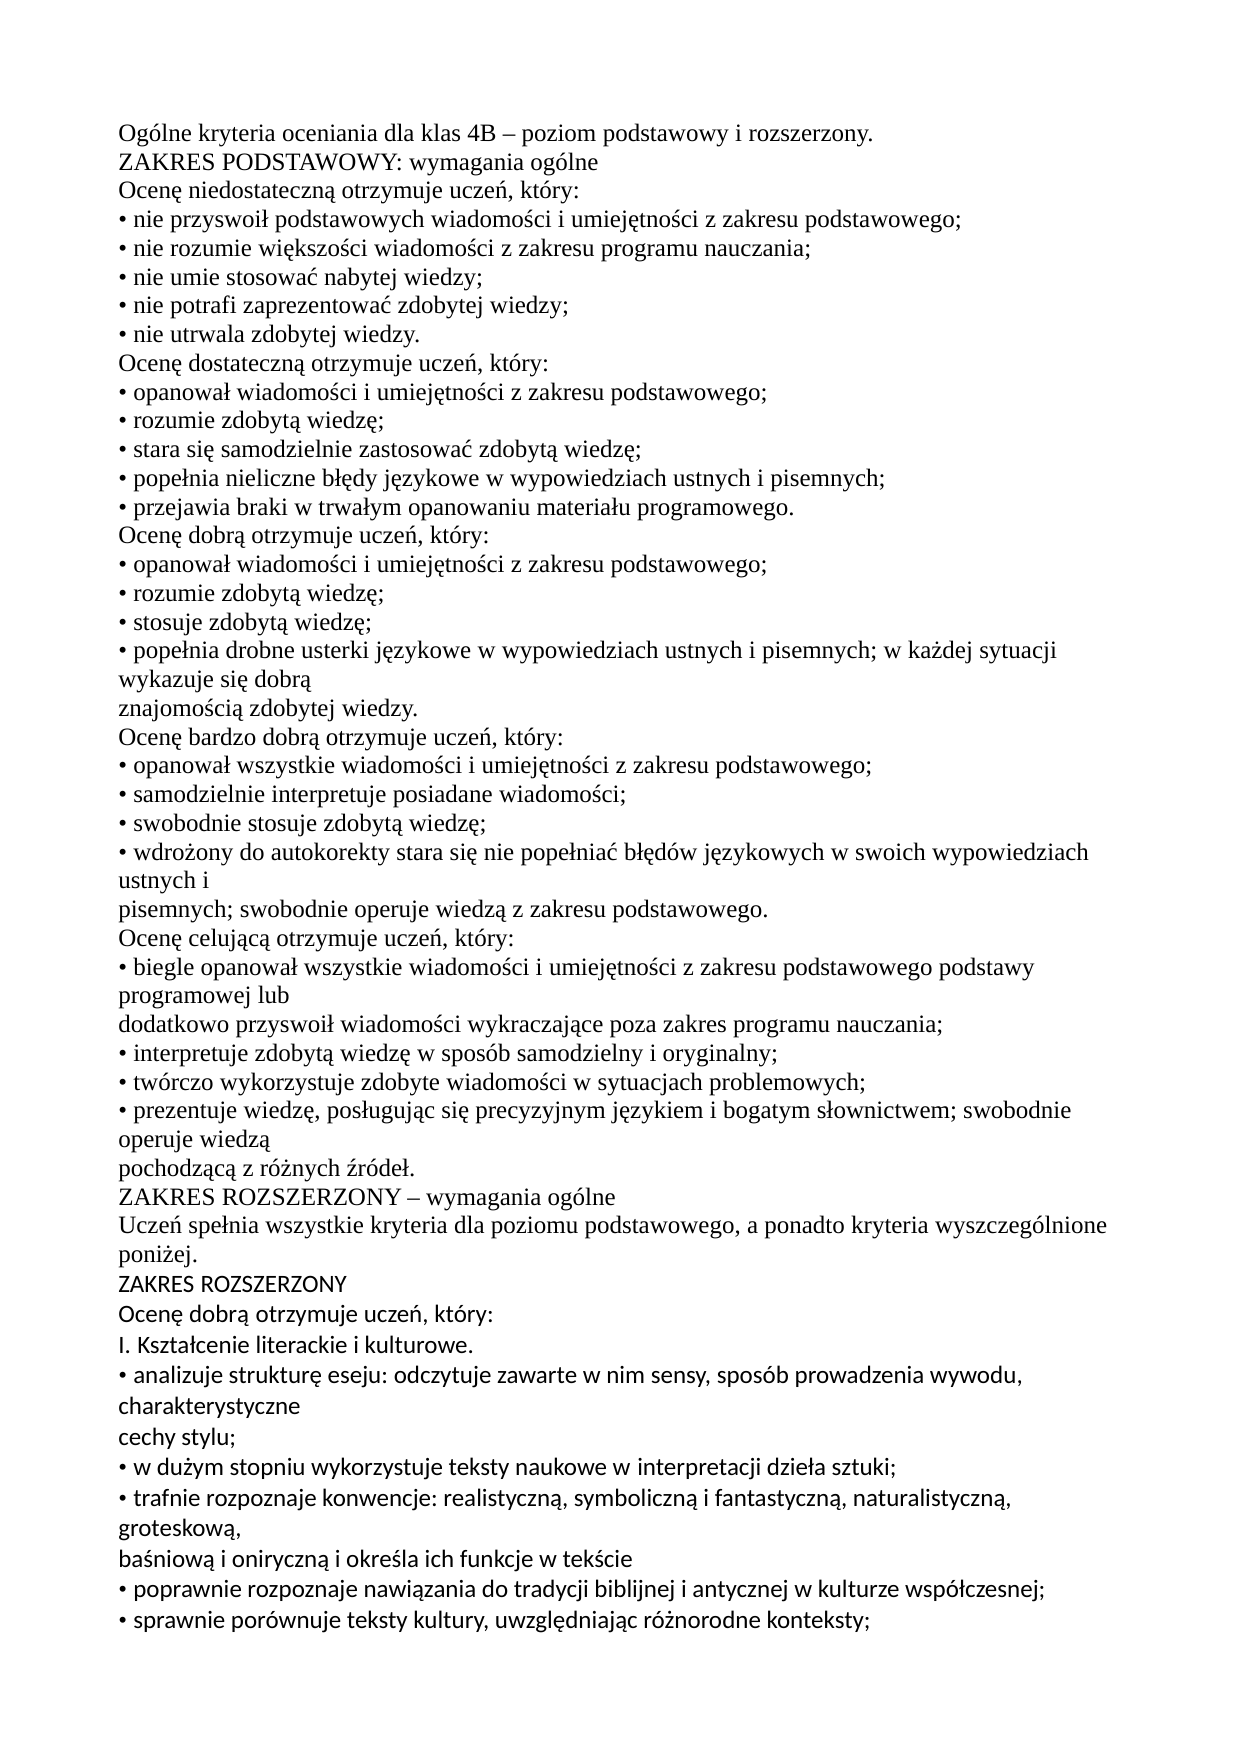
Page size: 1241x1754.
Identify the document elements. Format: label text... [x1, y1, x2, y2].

text pisemnych; swobodnie operuje wiedzą z zakresu podstawowego. [118, 894, 1122, 923]
text • rozumie zdobytą wiedzę; [118, 578, 1122, 607]
text Ocenę dostateczną otrzymuje uczeń, który: [118, 348, 1122, 377]
text znajomością zdobytej wiedzy. [118, 693, 1122, 722]
text Uczeń spełnia wszystkie kryteria dla poziomu podstawowego, a ponadto kryteria wyszczególnione poniżej. [118, 1211, 1122, 1268]
text • samodzielnie interpretuje posiadane wiadomości; [118, 779, 1122, 808]
text • nie rozumie większości wiadomości z zakresu programu nauczania; [118, 233, 1122, 262]
text Ogólne kryteria oceniania dla klas 4B – poziom podstawowy i rozszerzony. [118, 118, 1122, 147]
text Ocenę dobrą otrzymuje uczeń, który: [118, 521, 1122, 549]
text • popełnia nieliczne błędy językowe w wypowiedziach ustnych i pisemnych; [118, 463, 1122, 492]
text Ocenę bardzo dobrą otrzymuje uczeń, który: [118, 722, 1122, 751]
text • interpretuje zdobytą wiedzę w sposób samodzielny i oryginalny; [118, 1038, 1122, 1067]
text • stara się samodzielnie zastosować zdobytą wiedzę; [118, 434, 1122, 463]
text • opanował wiadomości i umiejętności z zakresu podstawowego; [118, 377, 1122, 406]
text Ocenę niedostateczną otrzymuje uczeń, który: [118, 176, 1122, 204]
text • popełnia drobne usterki językowe w wypowiedziach ustnych i pisemnych; w każdej sytuacji wykazuje się dobrą [118, 636, 1122, 693]
text • biegle opanował wszystkie wiadomości i umiejętności z zakresu podstawowego podstawy programowej lub [118, 952, 1122, 1009]
text • przejawia braki w trwałym opanowaniu materiału programowego. [118, 492, 1122, 521]
text • nie potrafi zaprezentować zdobytej wiedzy; [118, 291, 1122, 319]
text • nie umie stosować nabytej wiedzy; [118, 262, 1122, 291]
text pochodzącą z różnych źródeł. [118, 1153, 1122, 1182]
text • opanował wiadomości i umiejętności z zakresu podstawowego; [118, 549, 1122, 578]
text ZAKRES PODSTAWOWY: wymagania ogólne [118, 147, 1122, 176]
text ZAKRES ROZSZERZONY Ocenę dobrą otrzymuje uczeń, który: I. Kształcenie literackie i kulturowe. • analizuje strukturę eseju: odczytuje zawarte w nim sensy, sposób prowadzenia wywodu, charakterystyczne cechy stylu; • w dużym stopniu wykorzystuje teksty naukowe w interpretacji dzieła sztuki; • trafnie rozpoznaje konwencje: realistyczną, symboliczną i fantastyczną, naturalistyczną, groteskową, baśniową i oniryczną i określa ich funkcje w tekście • poprawnie rozpoznaje nawiązania do tradycji biblijnej i antycznej w kulturze współczesnej; • sprawnie porównuje teksty kultury, uwzględniając różnorodne konteksty; [118, 1268, 1122, 1634]
text • stosuje zdobytą wiedzę; [118, 607, 1122, 636]
text • prezentuje wiedzę, posługując się precyzyjnym językiem i bogatym słownictwem; swobodnie operuje wiedzą [118, 1096, 1122, 1153]
text • nie przyswoił podstawowych wiadomości i umiejętności z zakresu podstawowego; [118, 204, 1122, 233]
text • swobodnie stosuje zdobytą wiedzę; [118, 808, 1122, 837]
text Ocenę celującą otrzymuje uczeń, który: [118, 923, 1122, 952]
text • rozumie zdobytą wiedzę; [118, 406, 1122, 434]
text • wdrożony do autokorekty stara się nie popełniać błędów językowych w swoich wypowiedziach ustnych i [118, 837, 1122, 894]
text • opanował wszystkie wiadomości i umiejętności z zakresu podstawowego; [118, 751, 1122, 779]
text dodatkowo przyswoił wiadomości wykraczające poza zakres programu nauczania; [118, 1009, 1122, 1038]
text • twórczo wykorzystuje zdobyte wiadomości w sytuacjach problemowych; [118, 1067, 1122, 1096]
text • nie utrwala zdobytej wiedzy. [118, 319, 1122, 348]
text ZAKRES ROZSZERZONY – wymagania ogólne [118, 1182, 1122, 1211]
